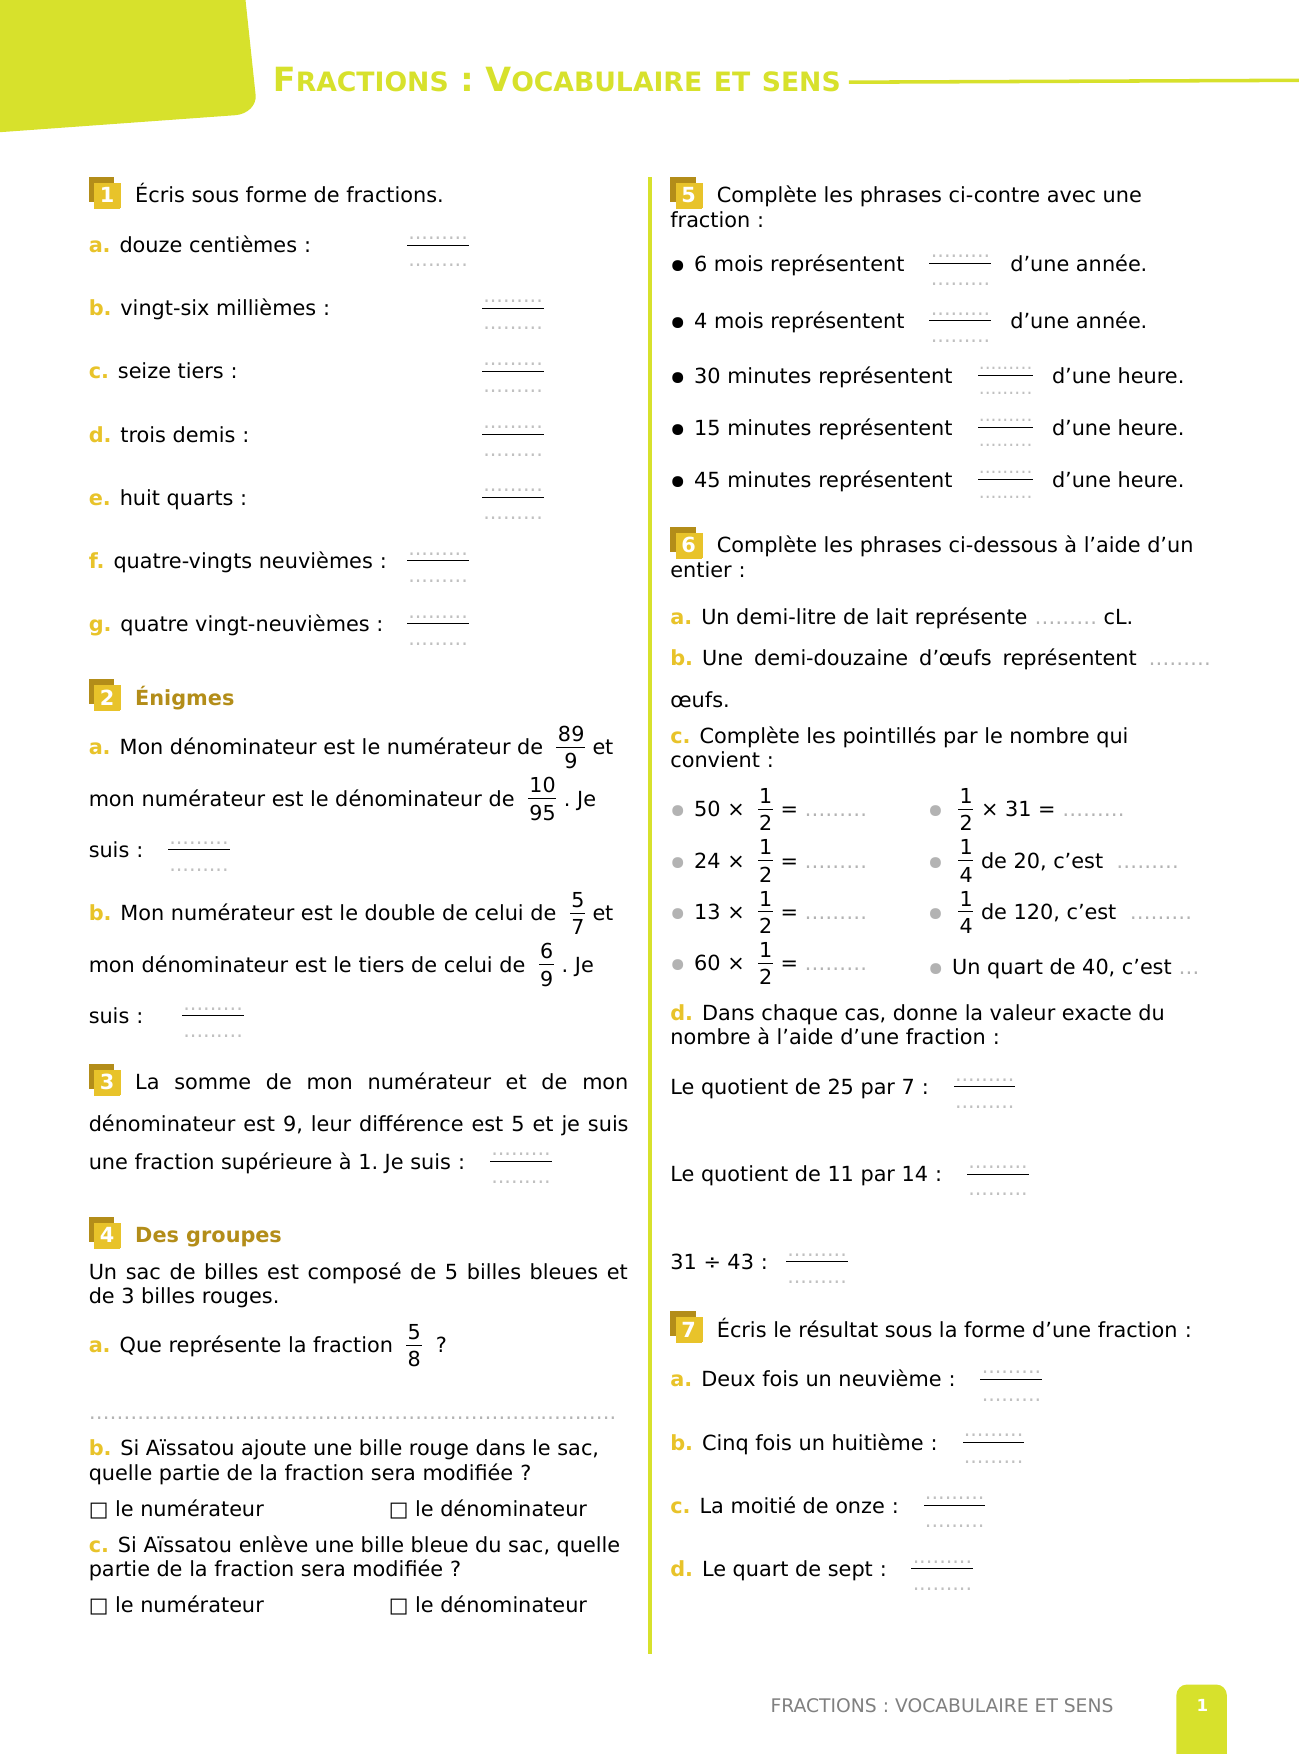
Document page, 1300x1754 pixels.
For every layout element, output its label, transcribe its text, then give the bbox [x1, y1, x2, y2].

list 13 × = ……… [670, 887, 922, 938]
list 50 × = ……… [670, 784, 922, 835]
list Si Aïssatou enlève une bille bleue du sac, quelle partie de la fraction sera modifiée ? [88, 1533, 629, 1581]
list Une demi-douzaine d’œufs représentent ……… œufs. [670, 629, 1211, 712]
list 30 minutes représentent d’une heure. [670, 353, 1211, 399]
list Un quart de 40, c’est … [928, 938, 1211, 979]
list vingt-six millièmes : [88, 283, 629, 334]
list Dans chaque cas, donne la valeur exacte du nombre à l’aide d’une fraction : [670, 1001, 1211, 1050]
list Écris sous forme de fractions. [114, 177, 629, 208]
text …………………………………………………………………. [88, 1383, 629, 1424]
list de 120, c’est ……… [928, 887, 1211, 938]
list Le quotient de 25 par 7 : [670, 1061, 1211, 1113]
subtitle Des groupes [114, 1217, 629, 1248]
subtitle Énigmes [114, 679, 629, 710]
list Le quotient de 11 par 14 : [670, 1149, 1211, 1200]
list Cinq fois un huitième : [670, 1417, 1211, 1468]
list × 31 = ……… [928, 784, 1211, 835]
list 15 minutes représentent d’une heure. [670, 405, 1211, 451]
list Deux fois un neuvième : [670, 1354, 1211, 1405]
list de 20, c’est ……… [928, 835, 1211, 887]
list huit quarts : [88, 472, 629, 524]
list 45 minutes représentent d’une heure. [670, 457, 1211, 503]
list quatre-vingts neuvièmes : [88, 535, 629, 587]
list Écris le résultat sous la forme d’une fraction : [696, 1311, 1211, 1342]
list Un demi-litre de lait représente ……… cL. [670, 588, 1211, 629]
text Un sac de billes est composé de 5 billes bleues et de 3 billes rouges. [88, 1260, 629, 1308]
list douze centièmes : [88, 220, 629, 271]
list 4 mois représentent d’une année. [670, 296, 1211, 347]
subtitle [88, 679, 94, 710]
list Complète les pointillés par le nombre qui convient : [670, 724, 1211, 772]
list Mon numérateur est le double de celui de et mon dénominateur est le tiers de celui de . Je suis : [88, 888, 629, 1042]
list Le quart de sept : [670, 1543, 1211, 1595]
list Complète les phrases ci-dessous à l’aide d’un entier : [670, 527, 1211, 582]
list Si Aïssatou ajoute une bille rouge dans le sac, quelle partie de la fraction sera modifiée ? [88, 1436, 629, 1485]
list quatre vingt-neuvièmes : [88, 598, 629, 650]
list La somme de mon numérateur et de mon dénominateur est 9, leur différence est 5 et je suis une fraction supérieure à 1. Je suis : [88, 1054, 629, 1188]
list 6 mois représentent d’une année. [670, 238, 1211, 289]
list seize tiers : [88, 346, 629, 397]
text □ le numérateur □ le dénominateur [88, 1593, 629, 1617]
list Complète les phrases ci-contre avec une fraction : [670, 177, 1211, 232]
list 24 × = ……… [670, 835, 922, 887]
list La moitié de onze : [670, 1480, 1211, 1532]
text □ le numérateur □ le dénominateur [88, 1497, 629, 1521]
list 60 × = ……… [670, 938, 922, 989]
list Mon dénominateur est le numérateur de et mon numérateur est le dénominateur de . Je suis : [88, 722, 629, 876]
list 31 ÷ 43 : [670, 1236, 1211, 1288]
list trois demis : [88, 409, 629, 461]
list Que représente la fraction ? [88, 1320, 629, 1371]
